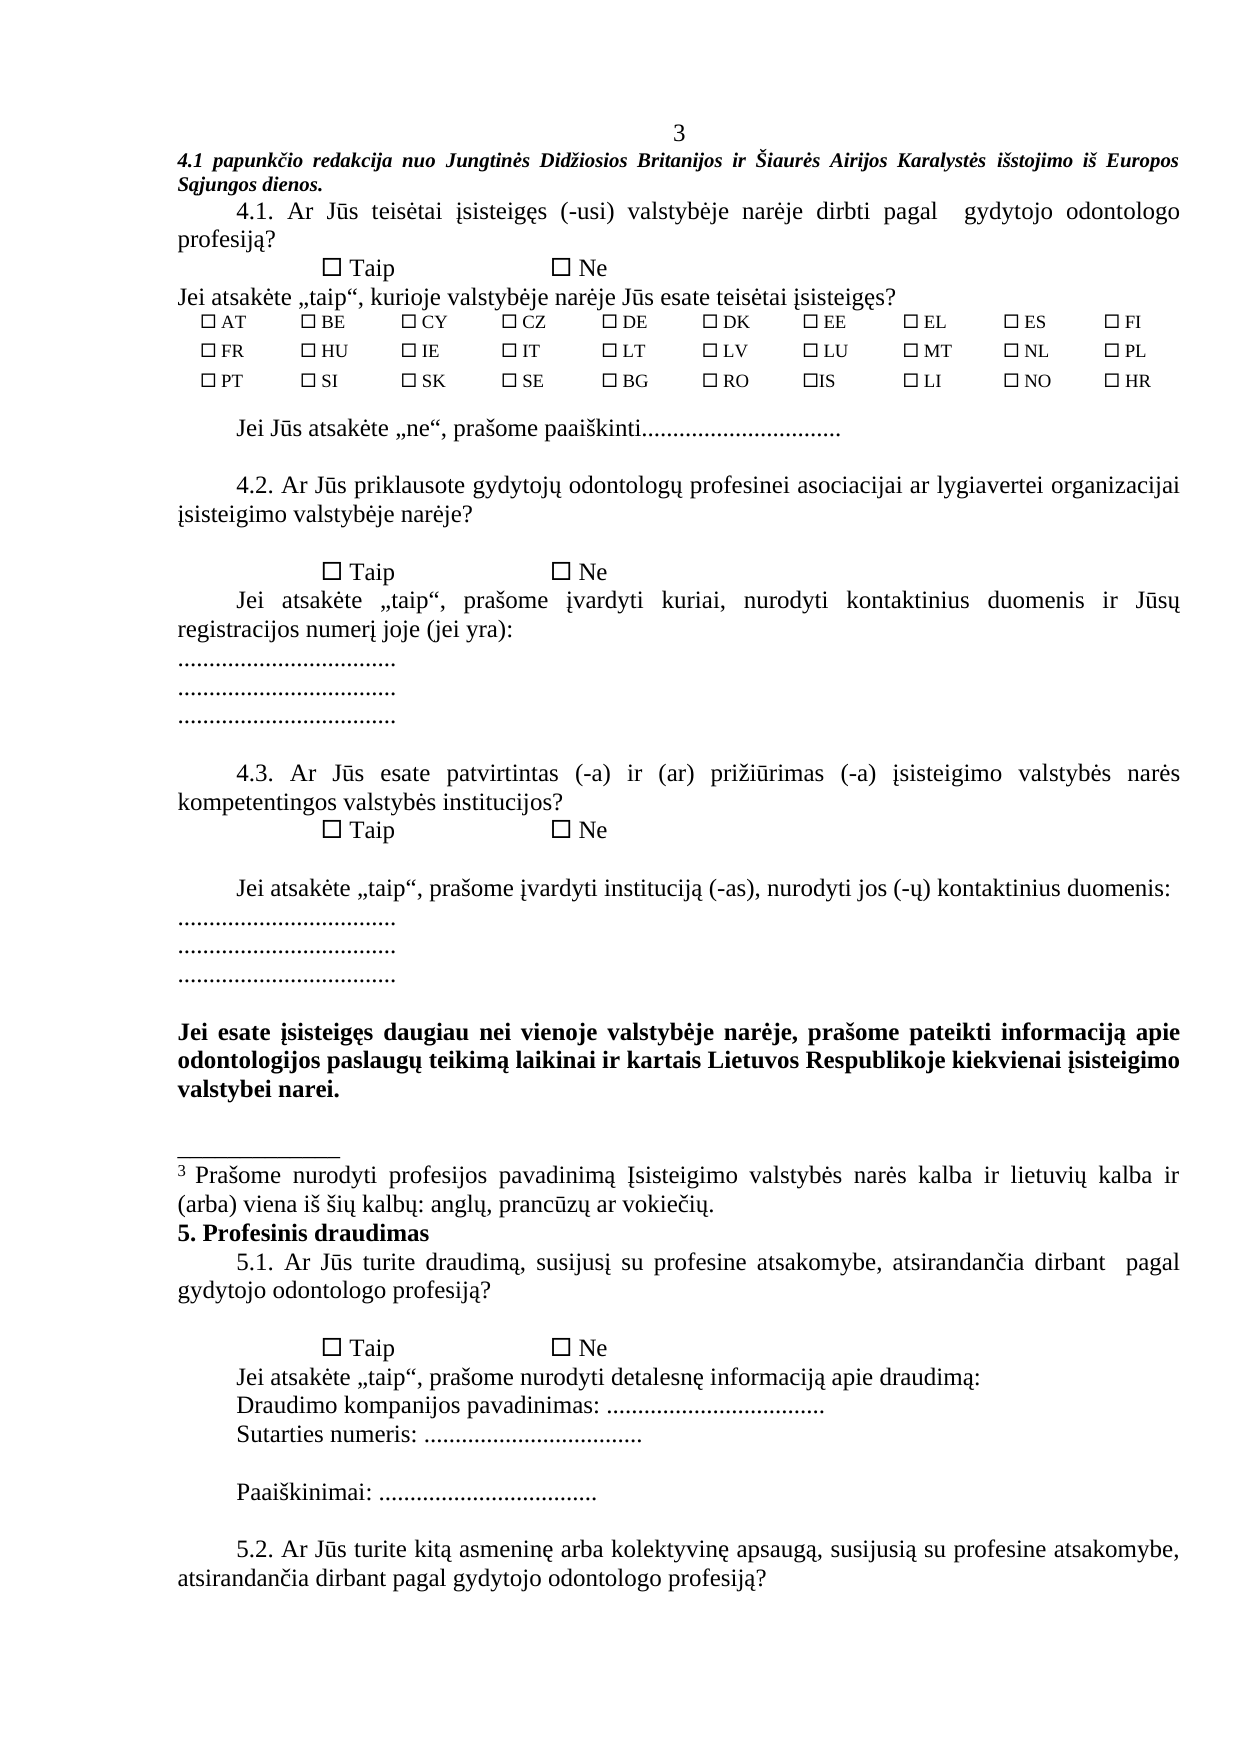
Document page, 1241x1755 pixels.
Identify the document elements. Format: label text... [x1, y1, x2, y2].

text ................................... [177, 643, 1181, 672]
table_cell  SK [389, 370, 489, 413]
table_header  FI [1092, 311, 1192, 340]
table_header  DE [590, 311, 690, 340]
text 4.1. Ar Jūs teisėtai įsisteigęs (-usi) valstybėje narėje dirbti pagal gydytojo odontologo profesiją? [177, 196, 1181, 253]
text ................................... [177, 931, 1181, 959]
text Jei Jūs atsakėte „ne“, prašome paaiškinti................................ [236, 413, 1181, 442]
text 5.2. Ar Jūs turite kitą asmeninę arba kolektyvinę apsaugą, susijusią su profesine atsakomybe, atsirandančia dirbant pagal gydytojo odontologo profesiją? [177, 1534, 1181, 1592]
table_cell  IT [490, 340, 590, 370]
text Jei atsakėte „taip“, kurioje valstybėje narėje Jūs esate teisėtai įsisteigęs? [177, 282, 1181, 311]
table_cell  HR [1092, 370, 1192, 413]
text 4.1 papunkčio redakcija nuo Jungtinės Didžiosios Britanijos ir Šiaurės Airijos Karalystės išstojimo iš Europos Sąjungos dienos. [177, 148, 1181, 196]
table_cell  IE [389, 340, 489, 370]
text ................................... [177, 701, 1181, 729]
table_header  CZ [490, 311, 590, 340]
text ................................... [177, 672, 1181, 701]
table_cell  BG [590, 370, 690, 413]
text 3 Prašome nurodyti profesijos pavadinimą Įsisteigimo valstybės narės kalba ir lietuvių kalba ir (arba) viena iš šių kalbų: anglų, prancūzų ar vokiečių. [177, 1161, 1181, 1218]
table_header  Taip [177, 557, 538, 586]
table_cell  LU [791, 340, 891, 370]
table_header  DK [690, 311, 791, 340]
table_cell  NO [992, 370, 1092, 413]
table_cell  SE [490, 370, 590, 413]
text 5.1. Ar Jūs turite draudimą, susijusį su profesine atsakomybe, atsirandančia dirbant pagal gydytojo odontologo profesiją? [177, 1247, 1181, 1304]
text Jei esate įsisteigęs daugiau nei vienoje valstybėje narėje, prašome pateikti informaciją apie odontologijos paslaugų teikimą laikinai ir kartais Lietuvos Respublikoje kiekvienai įsisteigimo valstybei narei. [177, 1017, 1181, 1103]
text Jei atsakėte „taip“, prašome įvardyti instituciją (-as), nurodyti jos (-ų) kontaktinius duomenis: [177, 873, 1181, 902]
table_cell  MT [891, 340, 992, 370]
table_header  EL [891, 311, 992, 340]
text 4.2. Ar Jūs priklausote gydytojų odontologų profesinei asociacijai ar lygiavertei organizacijai įsisteigimo valstybėje narėje? [177, 471, 1181, 528]
text Draudimo kompanijos pavadinimas: ................................... [177, 1391, 1181, 1419]
table_cell  LT [590, 340, 690, 370]
table_cell  HU [289, 340, 389, 370]
table_cell  NL [992, 340, 1092, 370]
table_header  AT [189, 311, 289, 340]
table_cell  SI [289, 370, 389, 413]
table_cell  LV [690, 340, 791, 370]
table_header  EE [791, 311, 891, 340]
table_cell  PL [1092, 340, 1192, 370]
table_cell  RO [690, 370, 791, 413]
table_header  Taip [177, 816, 538, 844]
text ................................... [177, 902, 1181, 931]
table_cell  PT [189, 370, 289, 413]
table_header  Ne [539, 816, 1122, 844]
table_header  Ne [539, 557, 1122, 586]
table_cell  LI [891, 370, 992, 413]
text Sutarties numeris: ................................... [177, 1419, 1181, 1448]
text 4.3. Ar Jūs esate patvirtintas (-a) ir (ar) prižiūrimas (-a) įsisteigimo valstybės narės kompetentingos valstybės institucijos? [177, 758, 1181, 816]
text _____________ [177, 1132, 1181, 1161]
table_header  Ne [539, 1333, 1122, 1362]
table_cell  FR [189, 340, 289, 370]
table_header  Ne [539, 253, 1122, 282]
table_header  Taip [177, 1333, 538, 1362]
table_header  Taip [177, 253, 538, 282]
table_cell IS [791, 370, 891, 413]
table_header  CY [389, 311, 489, 340]
text Jei atsakėte „taip“, prašome įvardyti kuriai, nurodyti kontaktinius duomenis ir Jūsų registracijos numerį joje (jei yra): [177, 586, 1181, 643]
table_header  BE [289, 311, 389, 340]
text ................................... [177, 959, 1181, 988]
text 5. Profesinis draudimas [177, 1218, 1181, 1247]
text Jei atsakėte „taip“, prašome nurodyti detalesnę informaciją apie draudimą: [177, 1362, 1181, 1391]
text Paaiškinimai: ................................... [177, 1477, 1181, 1506]
table_header  ES [992, 311, 1092, 340]
